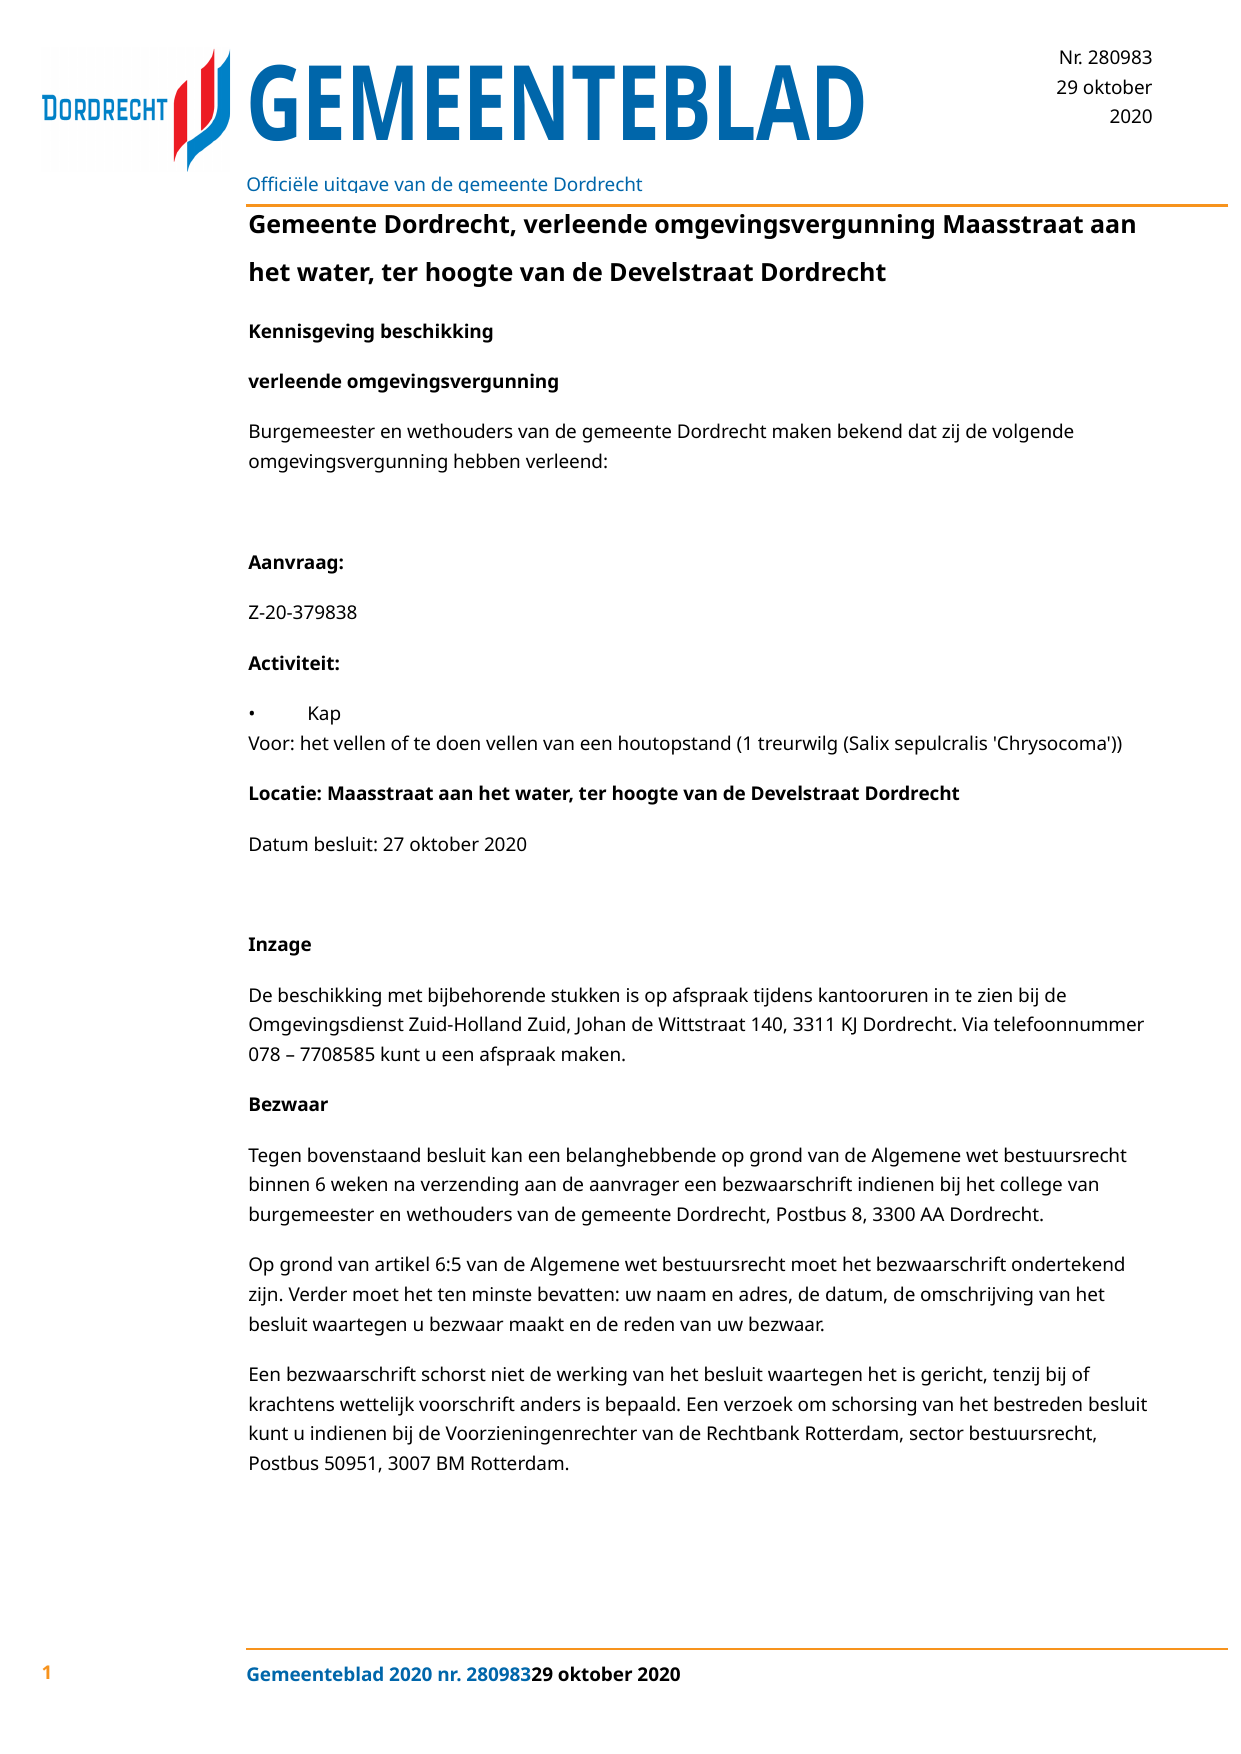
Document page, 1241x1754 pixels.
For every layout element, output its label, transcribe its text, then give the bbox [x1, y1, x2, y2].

text De beschikking met bijbehorende stukken is op afspraak tijdens kantooruren in te zien bij de Omgevingsdienst Zuid-Holland Zuid, Johan de Wittstraat 140, 3311 KJ Dordrecht. Via telefoonnummer 078 – 7708585 kunt u een afspraak maken. [248, 982, 1152, 1067]
text Kennisgeving beschikking [248, 318, 1152, 344]
text verleende omgevingsvergunning [248, 368, 1152, 394]
text Gemeente Dordrecht, verleende omgevingsvergunning Maasstraat aan het water, ter hoogte van de Develstraat Dordrecht [248, 207, 1152, 288]
text Z-20-379838 [248, 599, 1152, 625]
text Inzage [248, 932, 1152, 957]
text Voor: het vellen of te doen vellen van een houtopstand (1 treurwilg (Salix sepulcralis 'Chrysocoma')) [248, 730, 1152, 756]
text Burgemeester en wethouders van de gemeente Dordrecht maken bekend dat zij de volgende omgevingsvergunning hebben verleend: [248, 419, 1152, 474]
text Een bezwaarschrift schorst niet de werking van het besluit waartegen het is gericht, tenzij bij of krachtens wettelijk voorschrift anders is bepaald. Een verzoek om schorsing van het bestreden besluit kunt u indienen bij de Voorzieningenrechter van de Rechtbank Rotterdam, sector bestuursrecht, Postbus 50951, 3007 BM Rotterdam. [248, 1361, 1152, 1476]
text Locatie: Maasstraat aan het water, ter hoogte van de Develstraat Dordrecht [248, 780, 1152, 806]
text Activiteit: [248, 650, 1152, 676]
text Bezwaar [248, 1092, 1152, 1117]
text Datum besluit: 27 oktober 2020 [248, 831, 1152, 857]
picture [41, 47, 231, 172]
list Kap [248, 700, 1152, 726]
text Tegen bovenstaand besluit kan een belanghebbende op grond van de Algemene wet bestuursrecht binnen 6 weken na verzending aan de aanvrager een bezwaarschrift indienen bij het college van burgemeester en wethouders van de gemeente Dordrecht, Postbus 8, 3300 AA Dordrecht. [248, 1142, 1152, 1227]
text Aanvraag: [248, 549, 1152, 575]
text Op grond van artikel 6:5 van de Algemene wet bestuursrecht moet het bezwaarschrift ondertekend zijn. Verder moet het ten minste bevatten: uw naam en adres, de datum, de omschrijving van het besluit waartegen u bezwaar maakt en de reden van uw bezwaar. [248, 1252, 1152, 1337]
